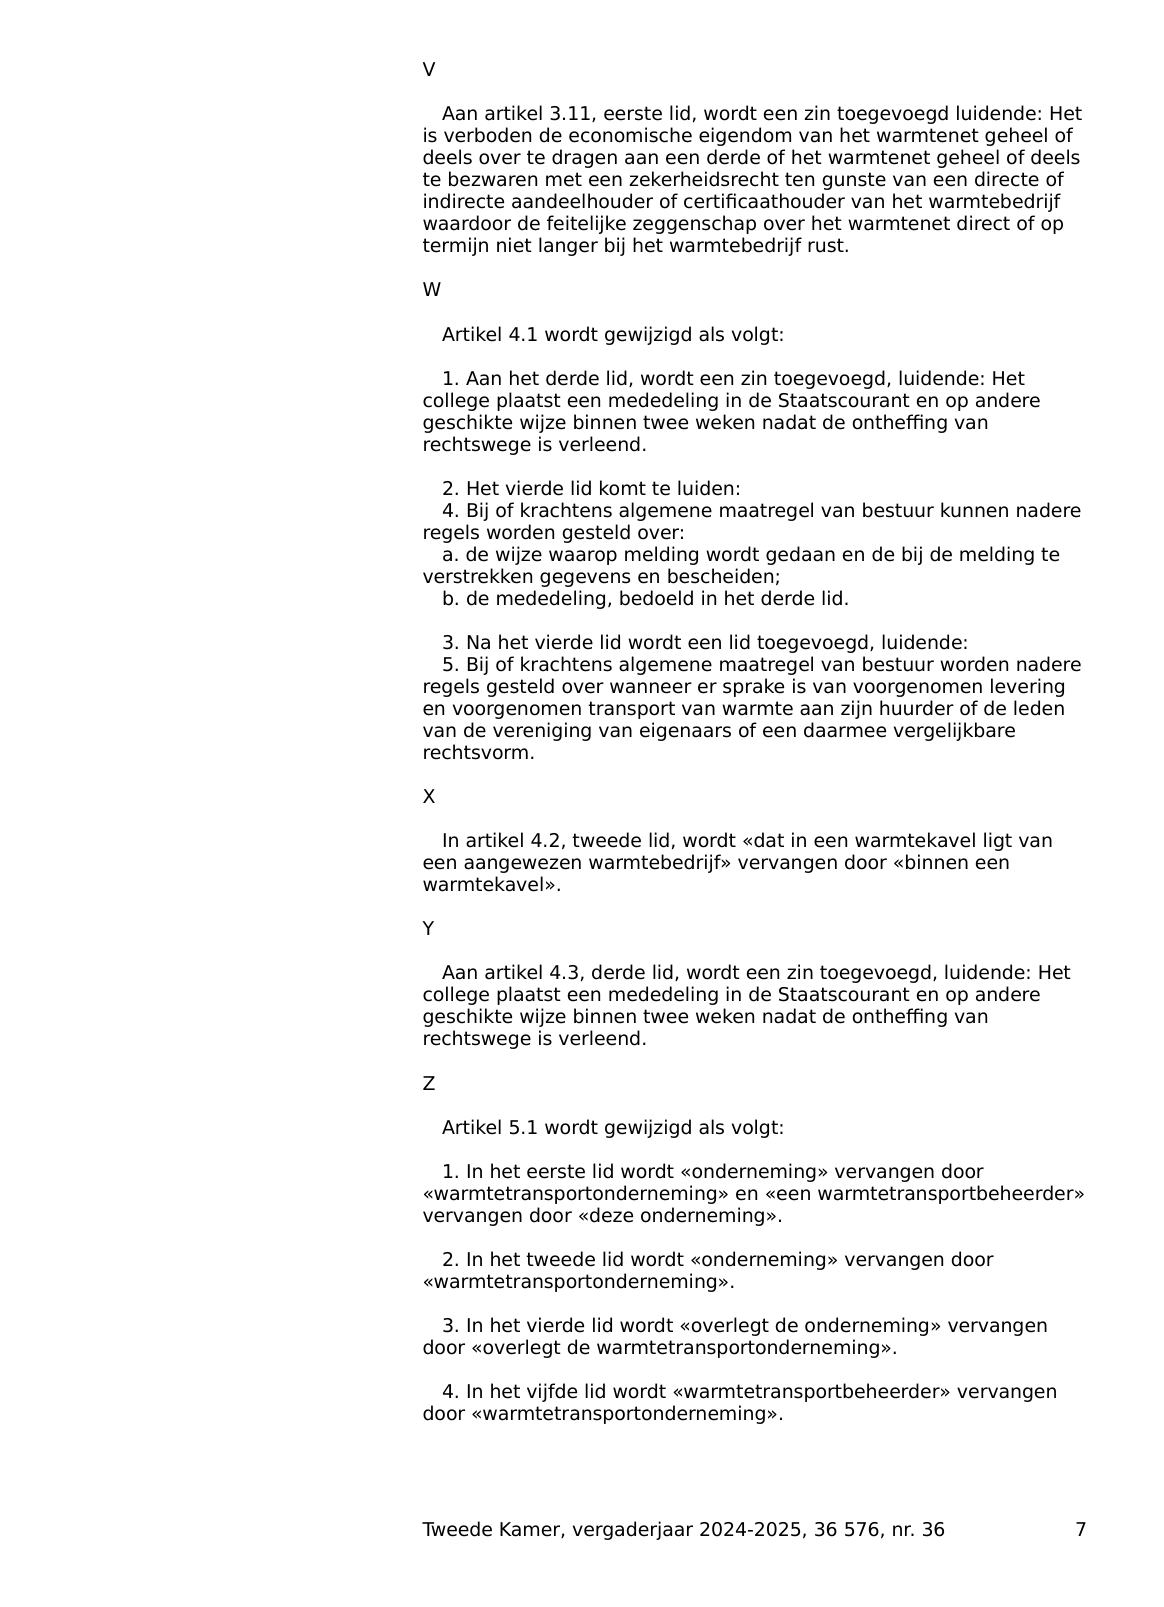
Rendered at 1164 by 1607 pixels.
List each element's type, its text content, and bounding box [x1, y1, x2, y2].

text 2. In het tweede lid wordt «onderneming» vervangen door «warmtetransportonderneming». [422, 1249, 1087, 1293]
text Artikel 4.1 wordt gewijzigd als volgt: [422, 323, 1087, 345]
subtitle Z [422, 1072, 1087, 1094]
text Aan artikel 4.3, derde lid, wordt een zin toegevoegd, luidende: Het college plaatst een mededeling in de Staatscourant en op andere geschikte wijze binnen twee weken nadat de ontheffing van rechtswege is verleend. [422, 962, 1087, 1050]
subtitle Y [422, 918, 1087, 940]
text 5. Bij of krachtens algemene maatregel van bestuur worden nadere regels gesteld over wanneer er sprake is van voorgenomen levering en voorgenomen transport van warmte aan zijn huurder of de leden van de vereniging van eigenaars of een daarmee vergelijkbare rechtsvorm. [422, 654, 1087, 764]
subtitle V [422, 59, 1087, 81]
text Aan artikel 3.11, eerste lid, wordt een zin toegevoegd luidende: Het is verboden de economische eigendom van het warmtenet geheel of deels over te dragen aan een derde of het warmtenet geheel of deels te bezwaren met een zekerheidsrecht ten gunste van een directe of indirecte aandeelhouder of certificaathouder van het warmtebedrijf waardoor de feitelijke zeggenschap over het warmtenet direct of op termijn niet langer bij het warmtebedrijf rust. [422, 103, 1087, 257]
text Artikel 5.1 wordt gewijzigd als volgt: [422, 1117, 1087, 1138]
text a. de wijze waarop melding wordt gedaan en de bij de melding te verstrekken gegevens en bescheiden; [422, 544, 1087, 588]
text 4. In het vijfde lid wordt «warmtetransportbeheerder» vervangen door «warmtetransportonderneming». [422, 1381, 1087, 1425]
text b. de mededeling, bedoeld in het derde lid. [422, 588, 1087, 609]
text In artikel 4.2, tweede lid, wordt «dat in een warmtekavel ligt van een aangewezen warmtebedrijf» vervangen door «binnen een warmtekavel». [422, 830, 1087, 896]
subtitle X [422, 786, 1087, 808]
text 1. Aan het derde lid, wordt een zin toegevoegd, luidende: Het college plaatst een mededeling in de Staatscourant en op andere geschikte wijze binnen twee weken nadat de ontheffing van rechtswege is verleend. [422, 368, 1087, 456]
text 2. Het vierde lid komt te luiden: [422, 478, 1087, 500]
text 3. Na het vierde lid wordt een lid toegevoegd, luidende: [422, 632, 1087, 654]
subtitle W [422, 279, 1087, 301]
text 4. Bij of krachtens algemene maatregel van bestuur kunnen nadere regels worden gesteld over: [422, 500, 1087, 544]
text 3. In het vierde lid wordt «overlegt de onderneming» vervangen door «overlegt de warmtetransportonderneming». [422, 1315, 1087, 1359]
text 1. In het eerste lid wordt «onderneming» vervangen door «warmtetransportonderneming» en «een warmtetransportbeheerder» vervangen door «deze onderneming». [422, 1161, 1087, 1227]
